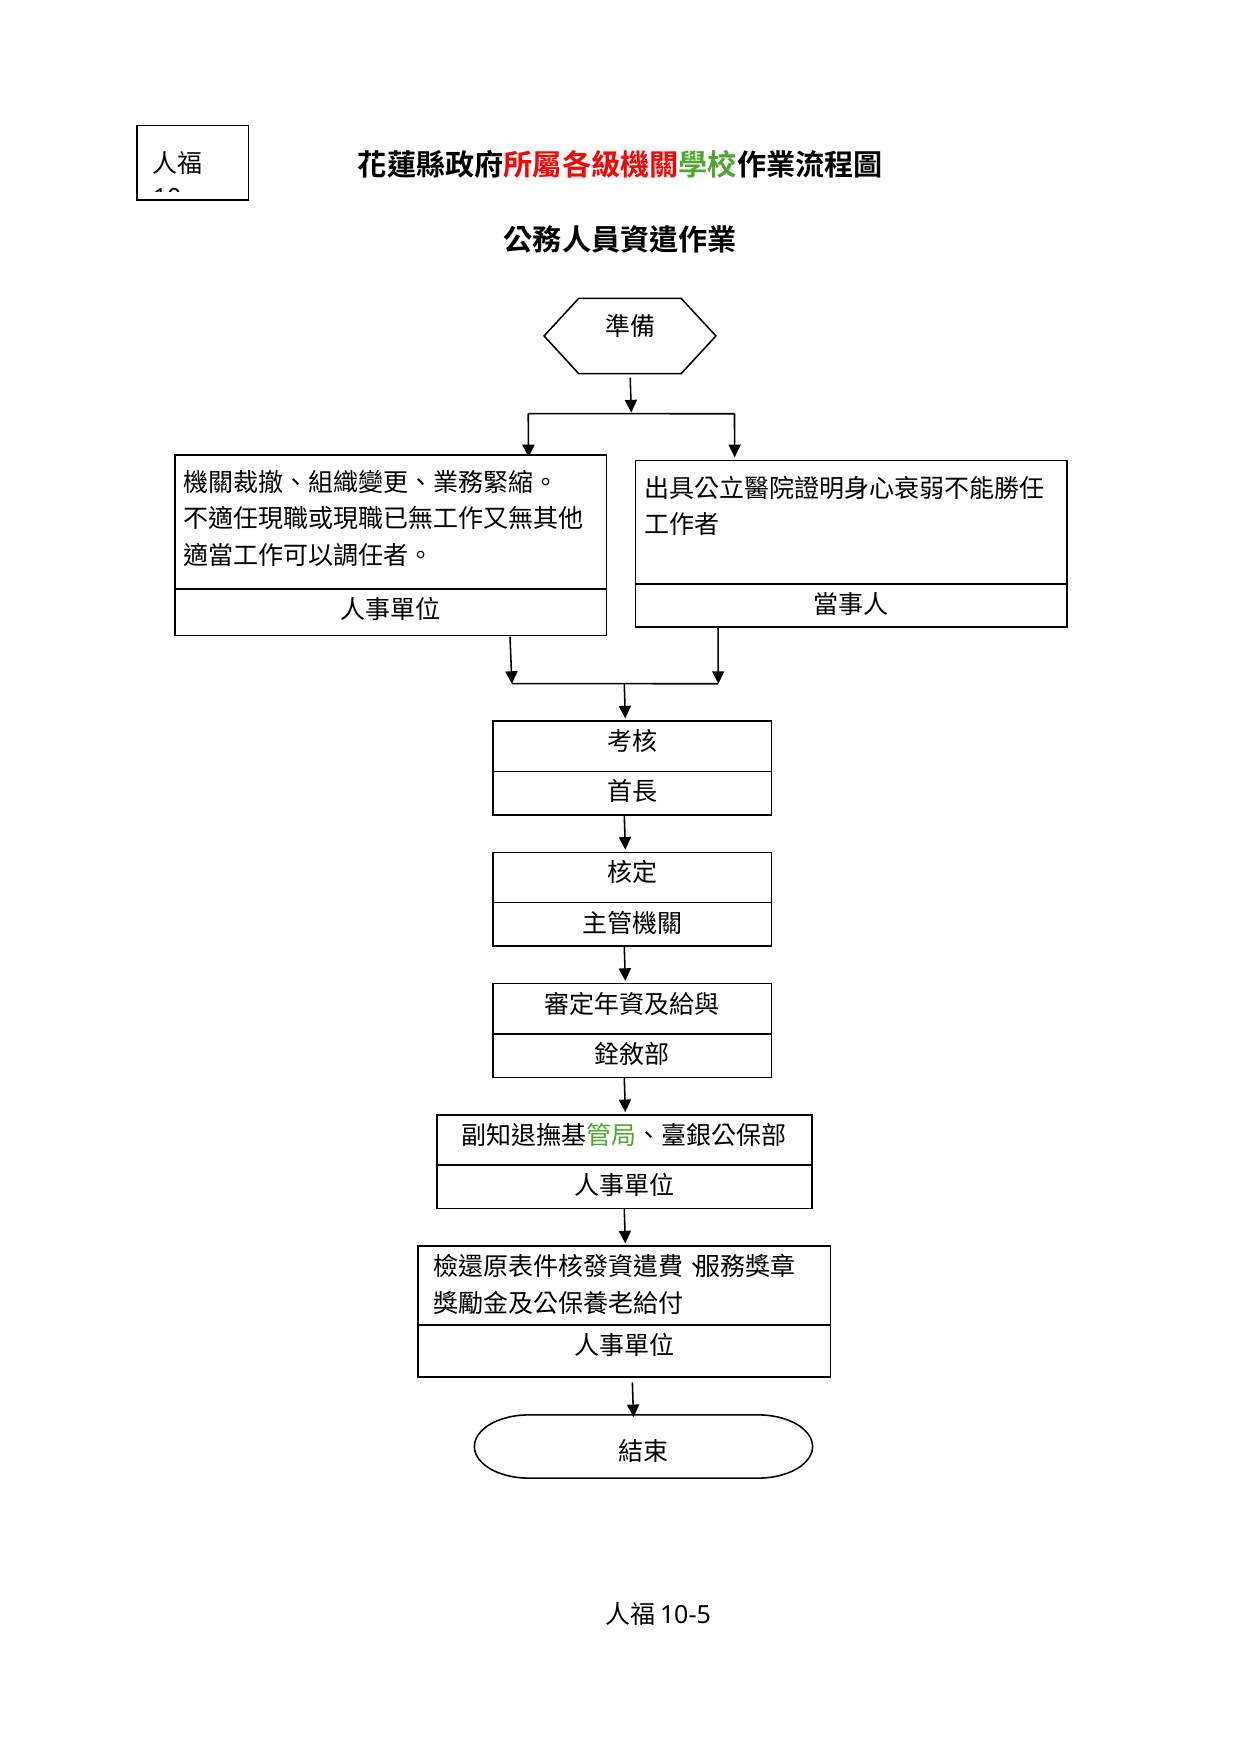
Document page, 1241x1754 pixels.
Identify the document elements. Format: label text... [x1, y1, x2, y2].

text 人福10 [153, 143, 233, 192]
text 花蓮縣政府所屬各級機關學校作業流程圖 [249, 125, 1122, 200]
text [118, 125, 136, 200]
text 公務人員資遣作業 [118, 200, 1122, 275]
